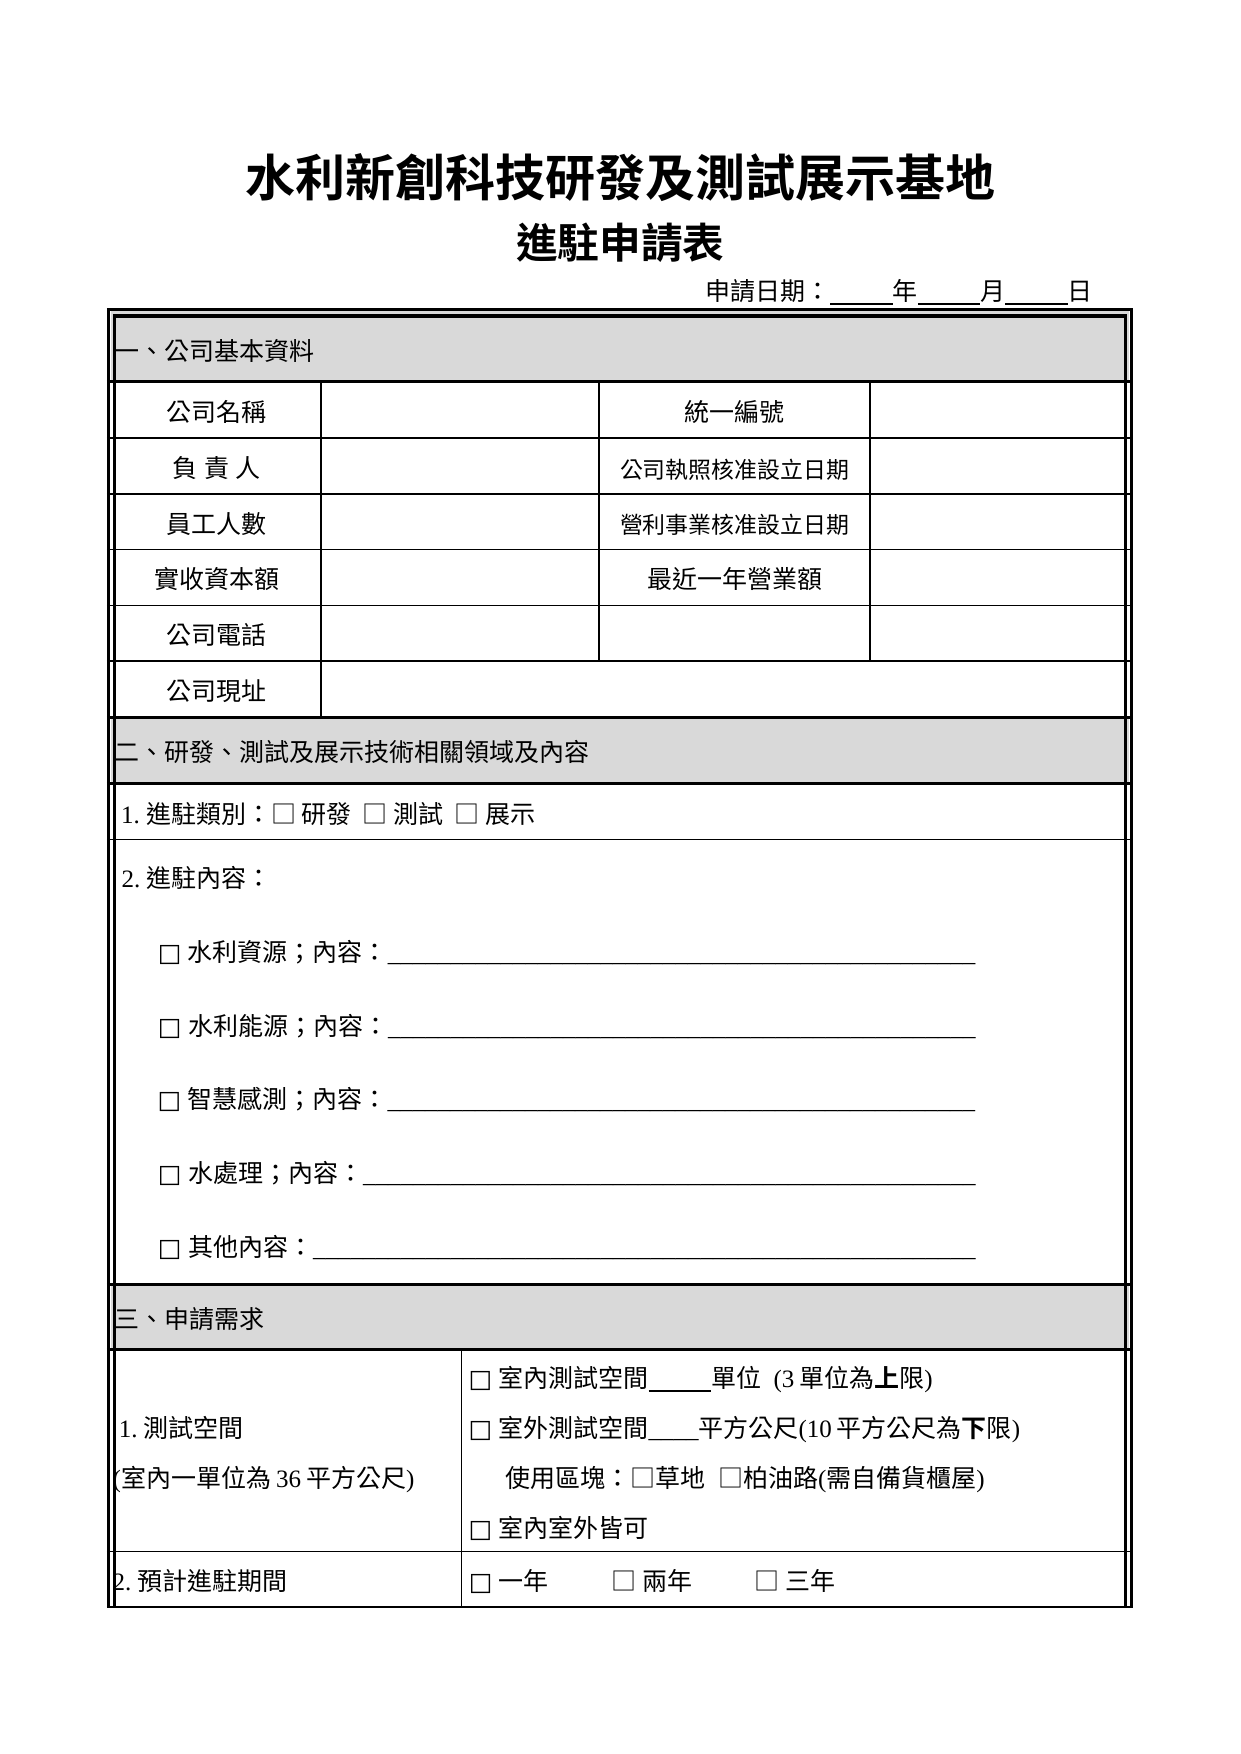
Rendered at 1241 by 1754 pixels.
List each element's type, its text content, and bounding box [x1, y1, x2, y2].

table_cell 營利事業核准設立日期 [600, 495, 869, 549]
table_cell □ 一年 □ 兩年 □ 三年 [462, 1552, 1124, 1606]
table_cell [871, 550, 1124, 604]
table_cell 1. 進駐類別：□ 研發 □ 測試 □ 展示 [116, 785, 1124, 839]
table_cell 2. 預計進駐期間 [116, 1552, 461, 1606]
table_cell 公司電話 [116, 606, 320, 660]
table_cell [871, 606, 1124, 660]
table_cell 公司執照核准設立日期 [600, 439, 869, 493]
table_cell 最近一年營業額 [600, 550, 869, 604]
table_cell [322, 439, 598, 493]
table_cell [600, 606, 869, 660]
table_cell 實收資本額 [116, 550, 320, 604]
table_cell 公司現址 [116, 662, 320, 716]
table_cell □ 室內測試空間 單位 (3單位為上限) □ 室外測試空間____平方公尺(10平方公尺為下限) 使用區塊：□草地 □柏油路(需自備貨櫃屋) □ 室內室外皆可 [462, 1351, 1124, 1551]
table_cell [322, 550, 598, 604]
table_cell [322, 662, 1124, 716]
text 水利新創科技研發及測試展示基地 [148, 138, 1092, 210]
table_cell 三、申請需求 [116, 1286, 1124, 1348]
table_cell [322, 383, 598, 437]
table_cell [322, 606, 598, 660]
table_cell [871, 383, 1124, 437]
table_cell 2. 進駐內容： □ 水利資源；內容：_______________________________________________ □ 水利能源；內容：_______________________________________________ □ 智慧感測；內容：_______________________________________________ □ 水處理；內容：_________________________________________________ □ 其他內容：_____________________________________________________ [116, 840, 1124, 1282]
table_cell [871, 495, 1124, 549]
text 進駐申請表 [148, 210, 1092, 271]
text 申請日期： 年 月 日 [148, 271, 1092, 308]
table_cell 1. 測試空間 (室內一單位為36平方公尺) [116, 1351, 461, 1551]
table_cell 二、研發、測試及展示技術相關領域及內容 [116, 719, 1124, 782]
table_cell 統一編號 [600, 383, 869, 437]
table_cell [871, 439, 1124, 493]
table_cell 負 責 人 [116, 439, 320, 493]
table_cell 公司名稱 [116, 383, 320, 437]
table_cell [322, 495, 598, 549]
table_header 一、公司基本資料 [111, 311, 1129, 380]
table_cell 員工人數 [116, 495, 320, 549]
